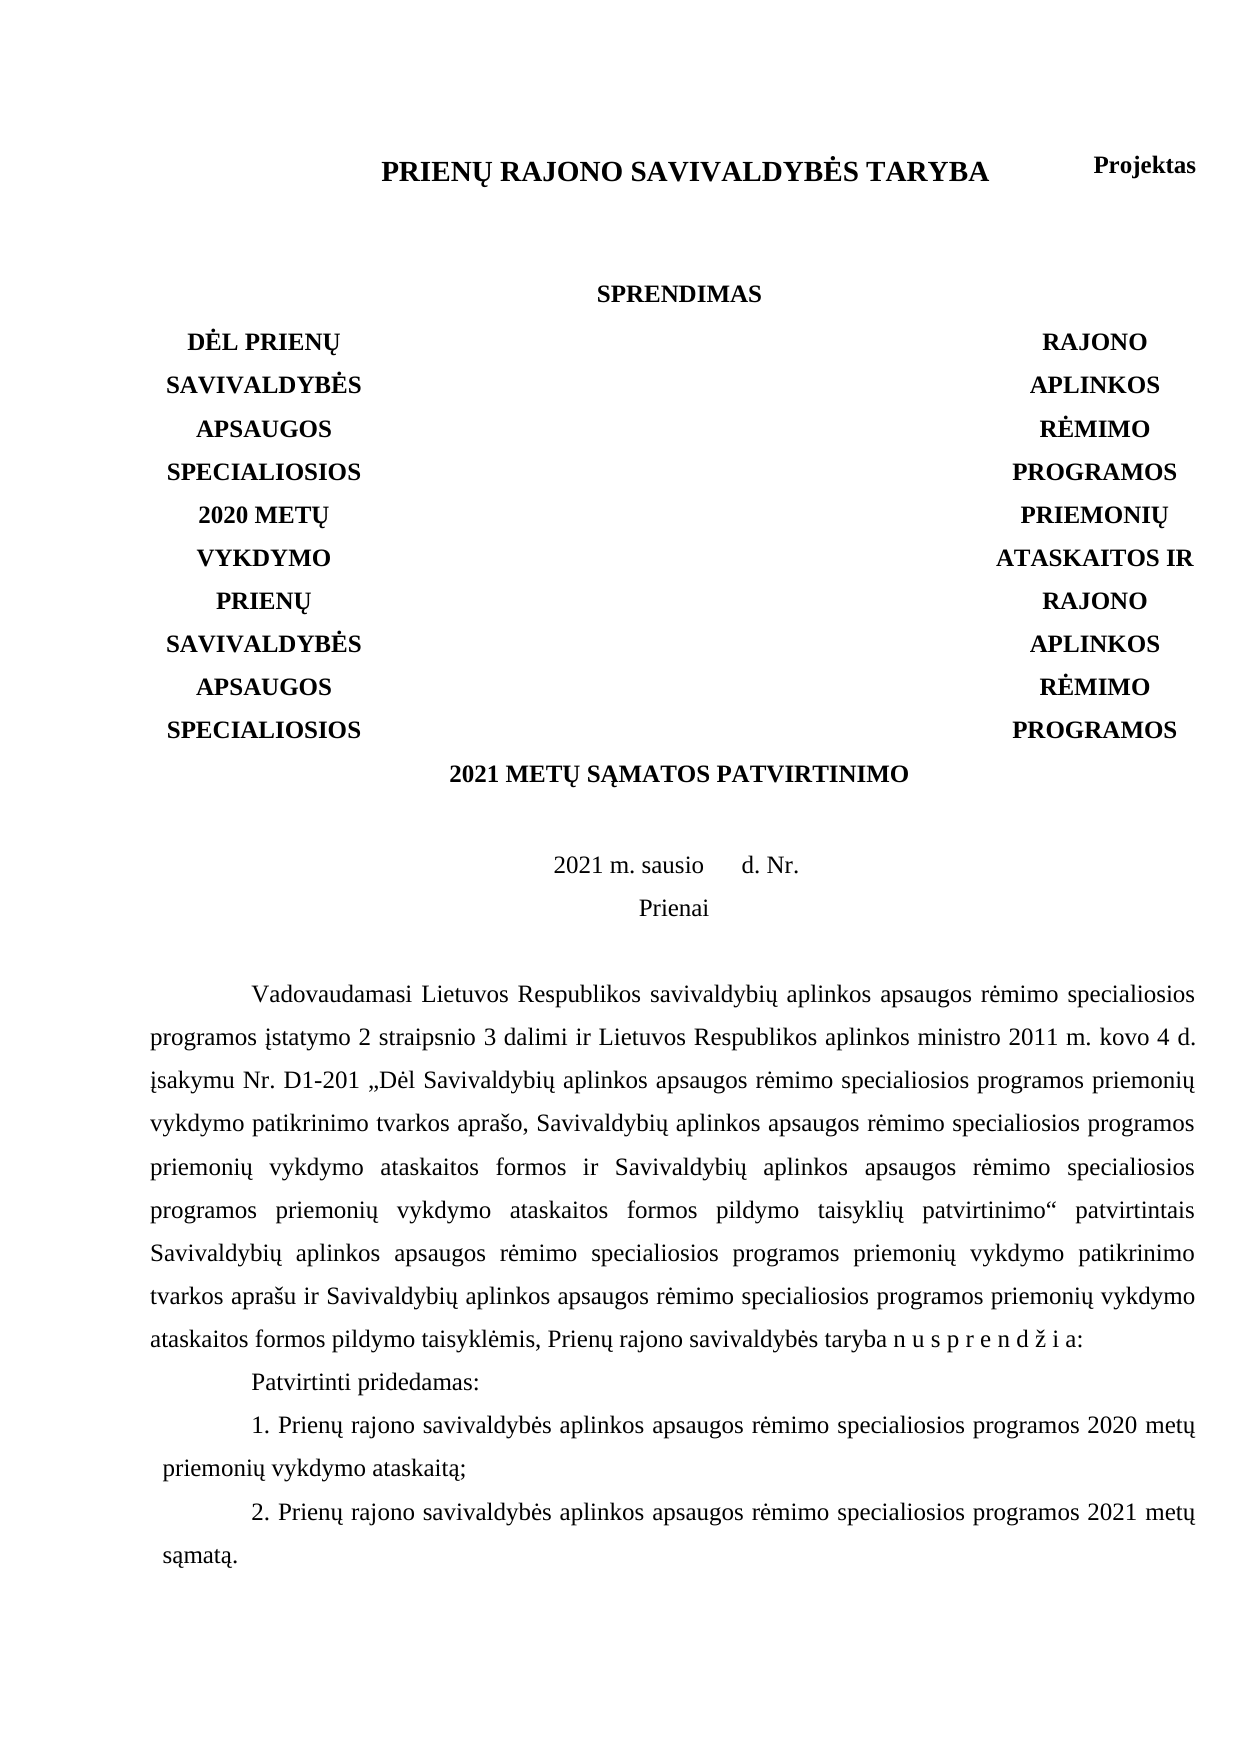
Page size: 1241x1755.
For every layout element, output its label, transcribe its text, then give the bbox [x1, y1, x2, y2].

text Prienai [432, 893, 1196, 922]
text Dėl Prienų rajono savivaldybės aplinkos apsaugos rėmimo specialiosios programos 2020 metų PRIEMONIŲ VYKDYMO ataskaitos ir Prienų rajono savivaldybės aplinkos apsaugos RĖMIMO specialiosios PROGRAMOS 2021 metų SĄMATOS PAtvirtinimo [162, 327, 1196, 787]
text 2. Prienų rajono savivaldybės aplinkos apsaugos rėmimo specialiosios programos 2021 metų sąmatą. [162, 1497, 1196, 1568]
text PRIENŲ RAJONO SAVIVALDYBĖS TARYBA [330, 154, 1040, 187]
text 1. Prienų rajono savivaldybės aplinkos apsaugos rėmimo specialiosios programos 2020 metų priemonių vykdymo ataskaitą; [162, 1410, 1196, 1482]
text Projektas [1040, 150, 1196, 179]
text SPRENDIMAS [162, 279, 1196, 308]
text Patvirtinti pridedamas: [162, 1367, 1196, 1396]
text [162, 150, 330, 179]
text Vadovaudamasi Lietuvos Respublikos savivaldybių aplinkos apsaugos rėmimo specialiosios programos įstatymo 2 straipsnio 3 dalimi ir Lietuvos Respublikos aplinkos ministro 2011 m. kovo 4 d. įsakymu Nr. D1-201 „Dėl Savivaldybių aplinkos apsaugos rėmimo specialiosios programos priemonių vykdymo patikrinimo tvarkos aprašo, Savivaldybių aplinkos apsaugos rėmimo specialiosios programos priemonių vykdymo ataskaitos formos ir Savivaldybių aplinkos apsaugos rėmimo specialiosios programos priemonių vykdymo ataskaitos formos pildymo taisyklių patvirtinimo“ patvirtintais Savivaldybių aplinkos apsaugos rėmimo specialiosios programos priemonių vykdymo patikrinimo tvarkos aprašu ir Savivaldybių aplinkos apsaugos rėmimo specialiosios programos priemonių vykdymo ataskaitos formos pildymo taisyklėmis, Prienų rajono savivaldybės taryba n u s p r e n d ž i a: [150, 979, 1196, 1353]
text 2021 m. sausio d. Nr. [162, 850, 1196, 878]
